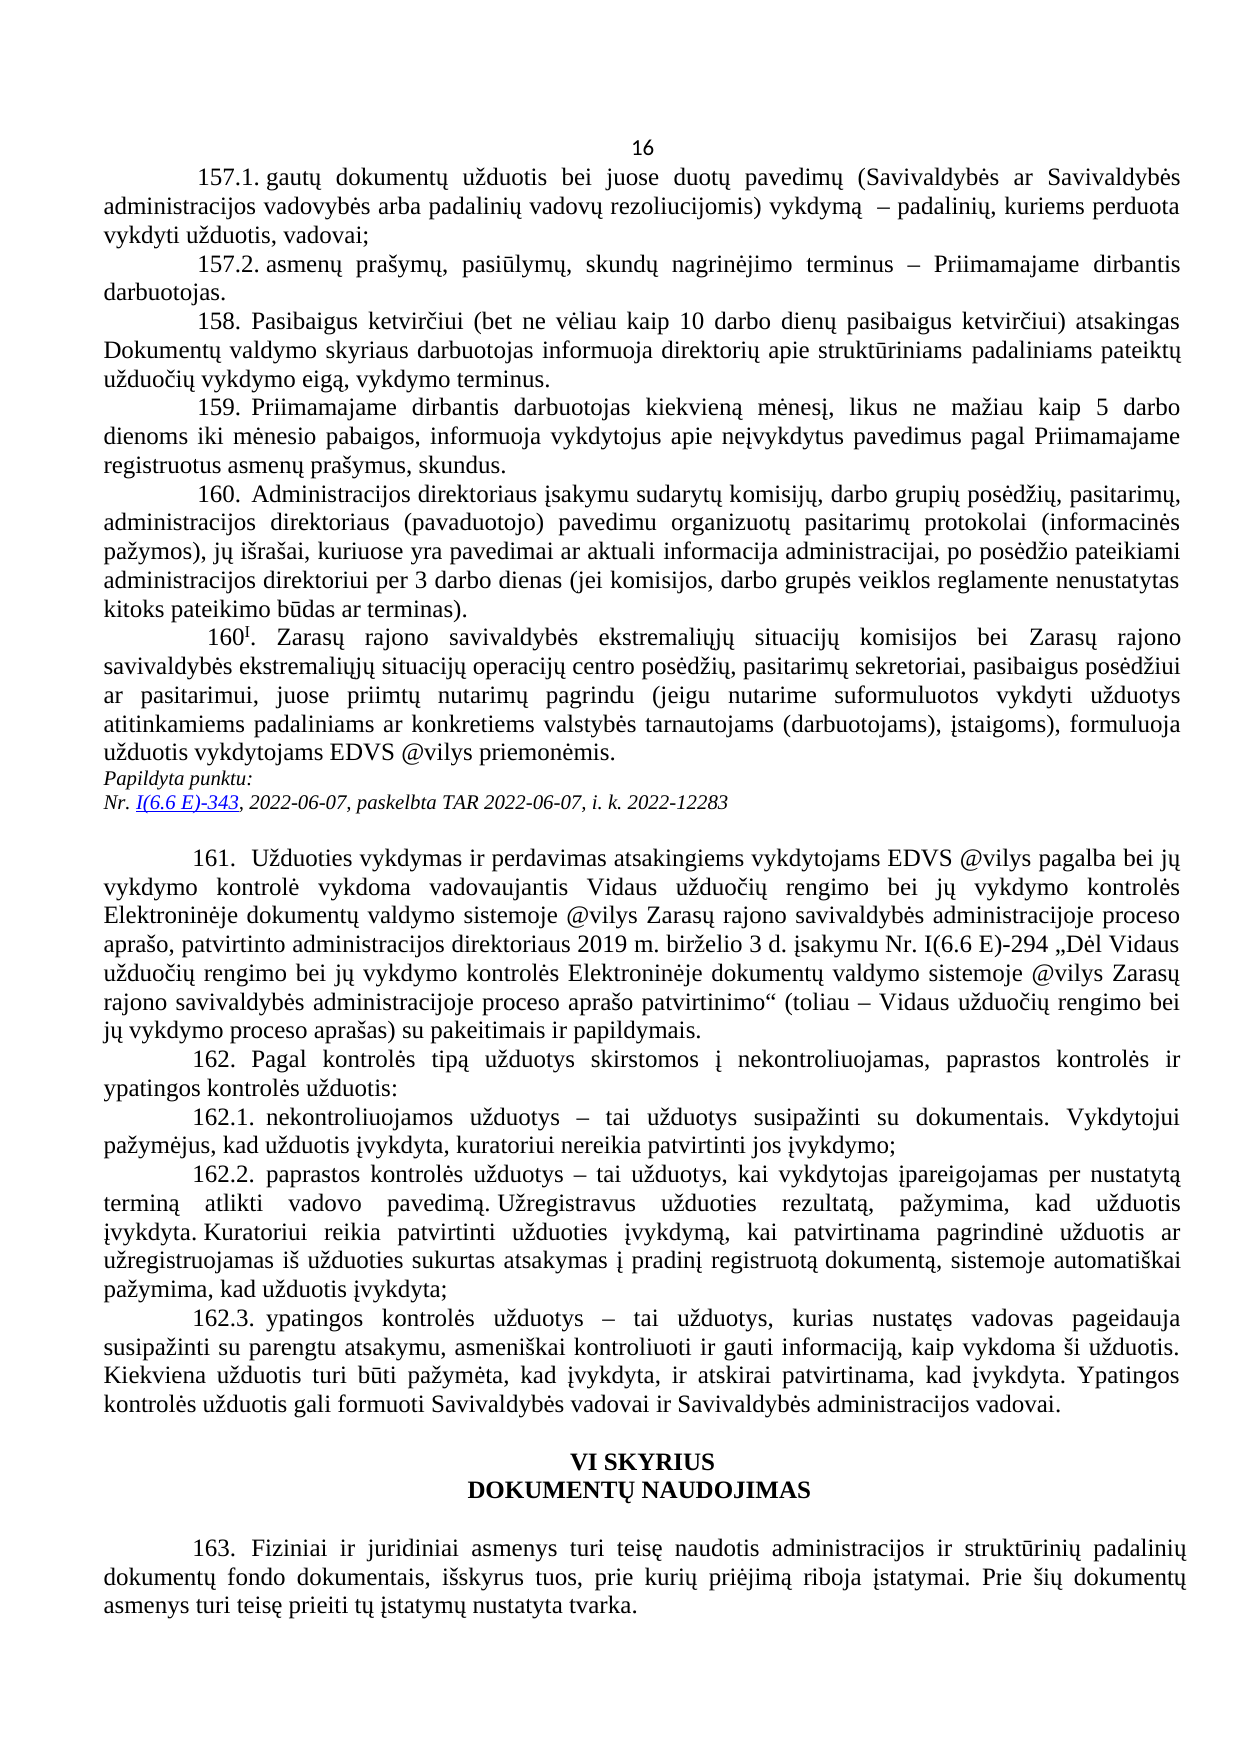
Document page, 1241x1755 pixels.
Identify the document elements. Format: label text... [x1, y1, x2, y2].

text 158. Pasibaigus ketvirčiui (bet ne vėliau kaip 10 darbo dienų pasibaigus ketvirčiui) atsakingas Dokumentų valdymo skyriaus darbuotojas informuoja direktorių apie struktūriniams padaliniams pateiktų užduočių vykdymo eigą, vykdymo terminus. [103, 306, 1181, 392]
text 163. Fiziniai ir juridiniai asmenys turi teisę naudotis administracijos ir struktūrinių padalinių dokumentų fondo dokumentais, išskyrus tuos, prie kurių priėjimą riboja įstatymai. Prie šių dokumentų asmenys turi teisę prieiti tų įstatymų nustatyta tvarka. [103, 1533, 1188, 1619]
text 160I. Zarasų rajono savivaldybės ekstremaliųjų situacijų komisijos bei Zarasų rajono savivaldybės ekstremaliųjų situacijų operacijų centro posėdžių, pasitarimų sekretoriai, pasibaigus posėdžiui ar pasitarimui, juose priimtų nutarimų pagrindu (jeigu nutarime suformuluotos vykdyti užduotys atitinkamiems padaliniams ar konkretiems valstybės tarnautojams (darbuotojams), įstaigoms), formuluoja užduotis vykdytojams EDVS @vilys priemonėmis. [103, 622, 1181, 766]
text 162.3. ypatingos kontrolės užduotys – tai užduotys, kurias nustatęs vadovas pageidauja susipažinti su parengtu atsakymu, asmeniškai kontroliuoti ir gauti informaciją, kaip vykdoma ši užduotis. Kiekviena užduotis turi būti pažymėta, kad įvykdyta, ir atskirai patvirtinama, kad įvykdyta. Ypatingos kontrolės užduotis gali formuoti Savivaldybės vadovai ir Savivaldybės administracijos vadovai. [103, 1303, 1181, 1418]
text 162.2. paprastos kontrolės užduotys – tai užduotys, kai vykdytojas įpareigojamas per nustatytą terminą atlikti vadovo pavedimą. Užregistravus užduoties rezultatą, pažymima, kad užduotis įvykdyta. Kuratoriui reikia patvirtinti užduoties įvykdymą, kai patvirtinama pagrindinė užduotis ar užregistruojamas iš užduoties sukurtas atsakymas į pradinį registruotą dokumentą, sistemoje automatiškai pažymima, kad užduotis įvykdyta; [103, 1159, 1181, 1303]
text Nr. I(6.6 E)-343, 2022-06-07, paskelbta TAR 2022-06-07, i. k. 2022-12283 [103, 790, 1181, 814]
text 157.2. asmenų prašymų, pasiūlymų, skundų nagrinėjimo terminus – Priimamajame dirbantis darbuotojas. [103, 249, 1181, 306]
text Papildyta punktu: [103, 766, 1181, 790]
text DOKUMENTŲ NAUDOJIMAS [103, 1476, 1181, 1504]
text 162. Pagal kontrolės tipą užduotys skirstomos į nekontroliuojamas, paprastos kontrolės ir ypatingos kontrolės užduotis: [103, 1044, 1181, 1102]
text VI SKYRIUS [103, 1447, 1181, 1476]
text 160. Administracijos direktoriaus įsakymu sudarytų komisijų, darbo grupių posėdžių, pasitarimų, administracijos direktoriaus (pavaduotojo) pavedimu organizuotų pasitarimų protokolai (informacinės pažymos), jų išrašai, kuriuose yra pavedimai ar aktuali informacija administracijai, po posėdžio pateikiami administracijos direktoriui per 3 darbo dienas (jei komisijos, darbo grupės veiklos reglamente nenustatytas kitoks pateikimo būdas ar terminas). [103, 479, 1181, 622]
text 162.1. nekontroliuojamos užduotys – tai užduotys susipažinti su dokumentais. Vykdytojui pažymėjus, kad užduotis įvykdyta, kuratoriui nereikia patvirtinti jos įvykdymo; [103, 1102, 1181, 1159]
text 159. Priimamajame dirbantis darbuotojas kiekvieną mėnesį, likus ne mažiau kaip 5 darbo dienoms iki mėnesio pabaigos, informuoja vykdytojus apie neįvykdytus pavedimus pagal Priimamajame registruotus asmenų prašymus, skundus. [103, 392, 1181, 479]
text 157.1. gautų dokumentų užduotis bei juose duotų pavedimų (Savivaldybės ar Savivaldybės administracijos vadovybės arba padalinių vadovų rezoliucijomis) vykdymą – padalinių, kuriems perduota vykdyti užduotis, vadovai; [103, 162, 1181, 249]
text 161. Užduoties vykdymas ir perdavimas atsakingiems vykdytojams EDVS @vilys pagalba bei jų vykdymo kontrolė vykdoma vadovaujantis Vidaus užduočių rengimo bei jų vykdymo kontrolės Elektroninėje dokumentų valdymo sistemoje @vilys Zarasų rajono savivaldybės administracijoje proceso aprašo, patvirtinto administracijos direktoriaus 2019 m. birželio 3 d. įsakymu Nr. I(6.6 E)-294 „Dėl Vidaus užduočių rengimo bei jų vykdymo kontrolės Elektroninėje dokumentų valdymo sistemoje @vilys Zarasų rajono savivaldybės administracijoje proceso aprašo patvirtinimo“ (toliau – Vidaus užduočių rengimo bei jų vykdymo proceso aprašas) su pakeitimais ir papildymais. [103, 843, 1181, 1044]
